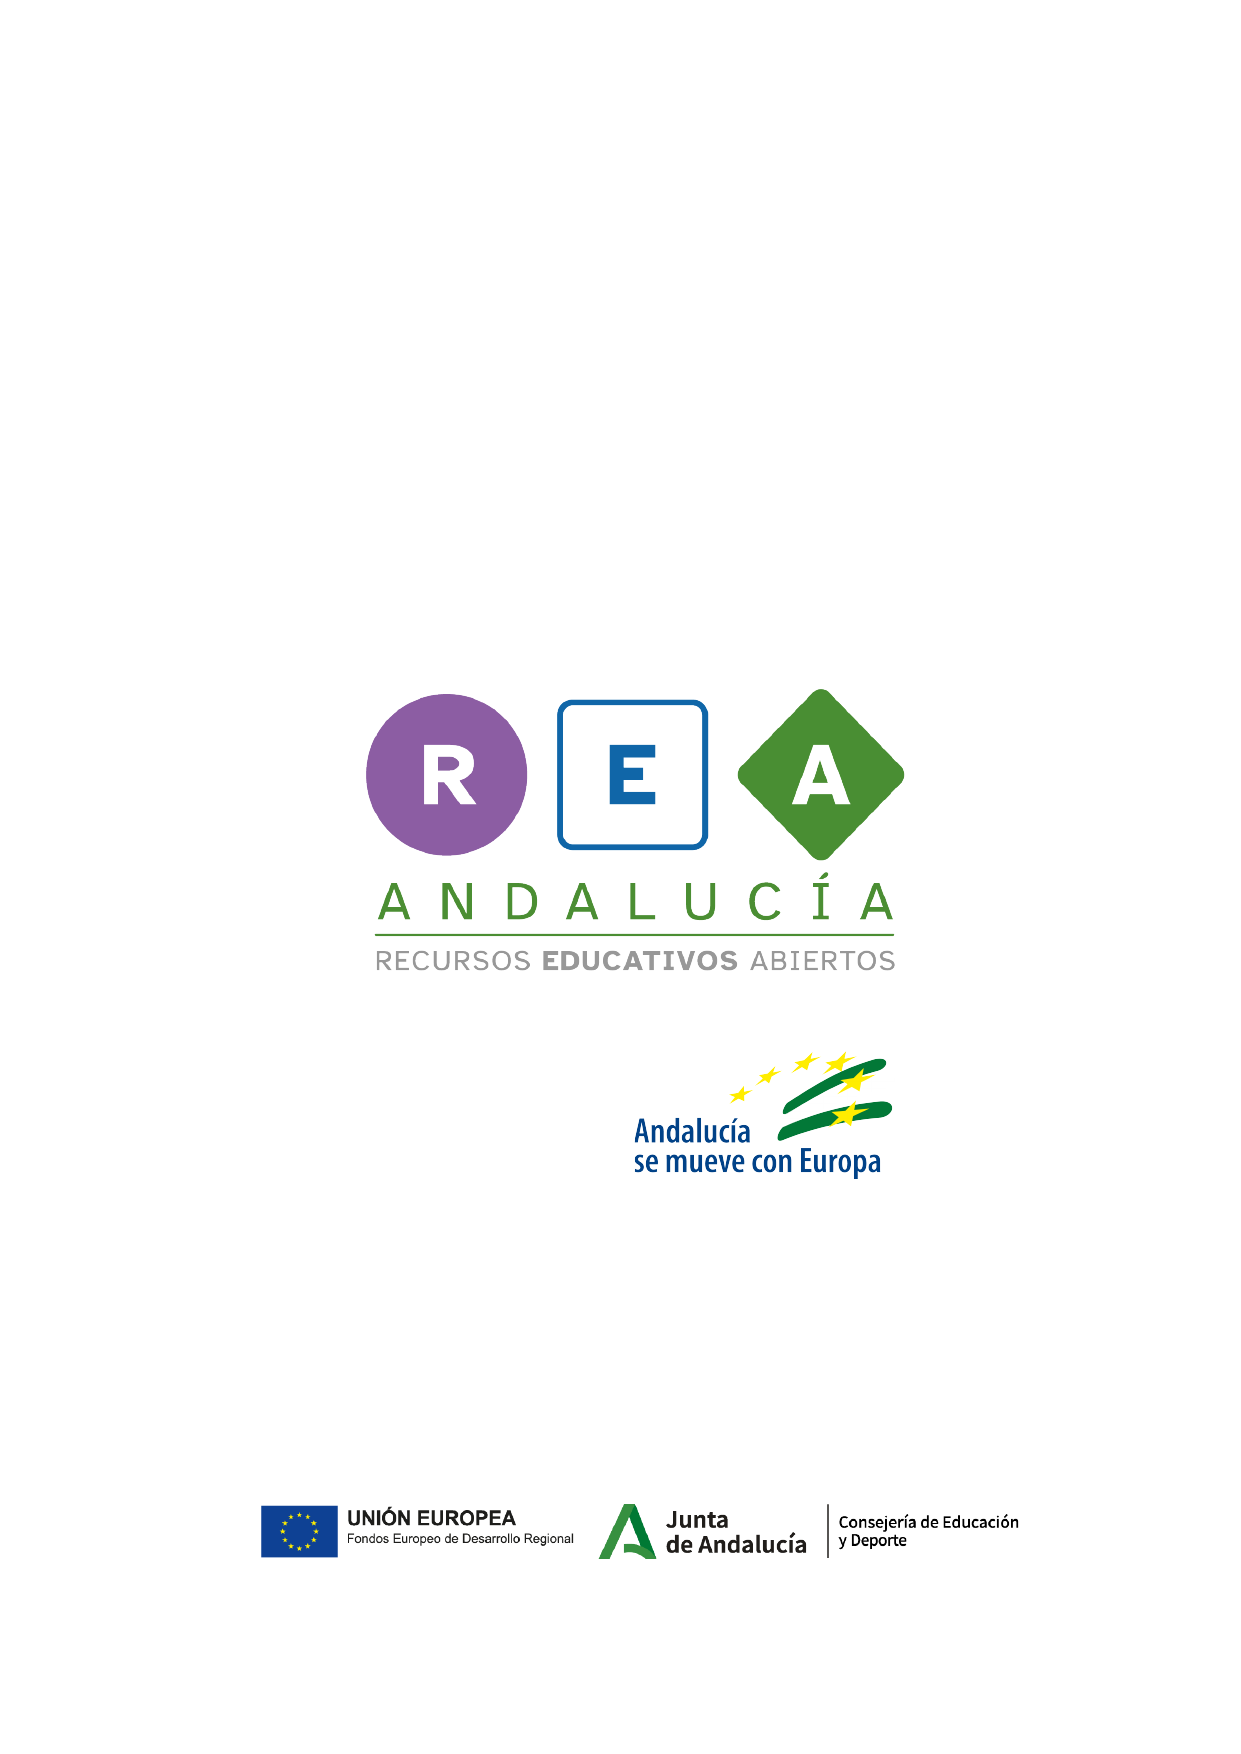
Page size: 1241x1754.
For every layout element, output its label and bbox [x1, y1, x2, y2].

picture [240, 1487, 1032, 1578]
picture [341, 533, 932, 1179]
